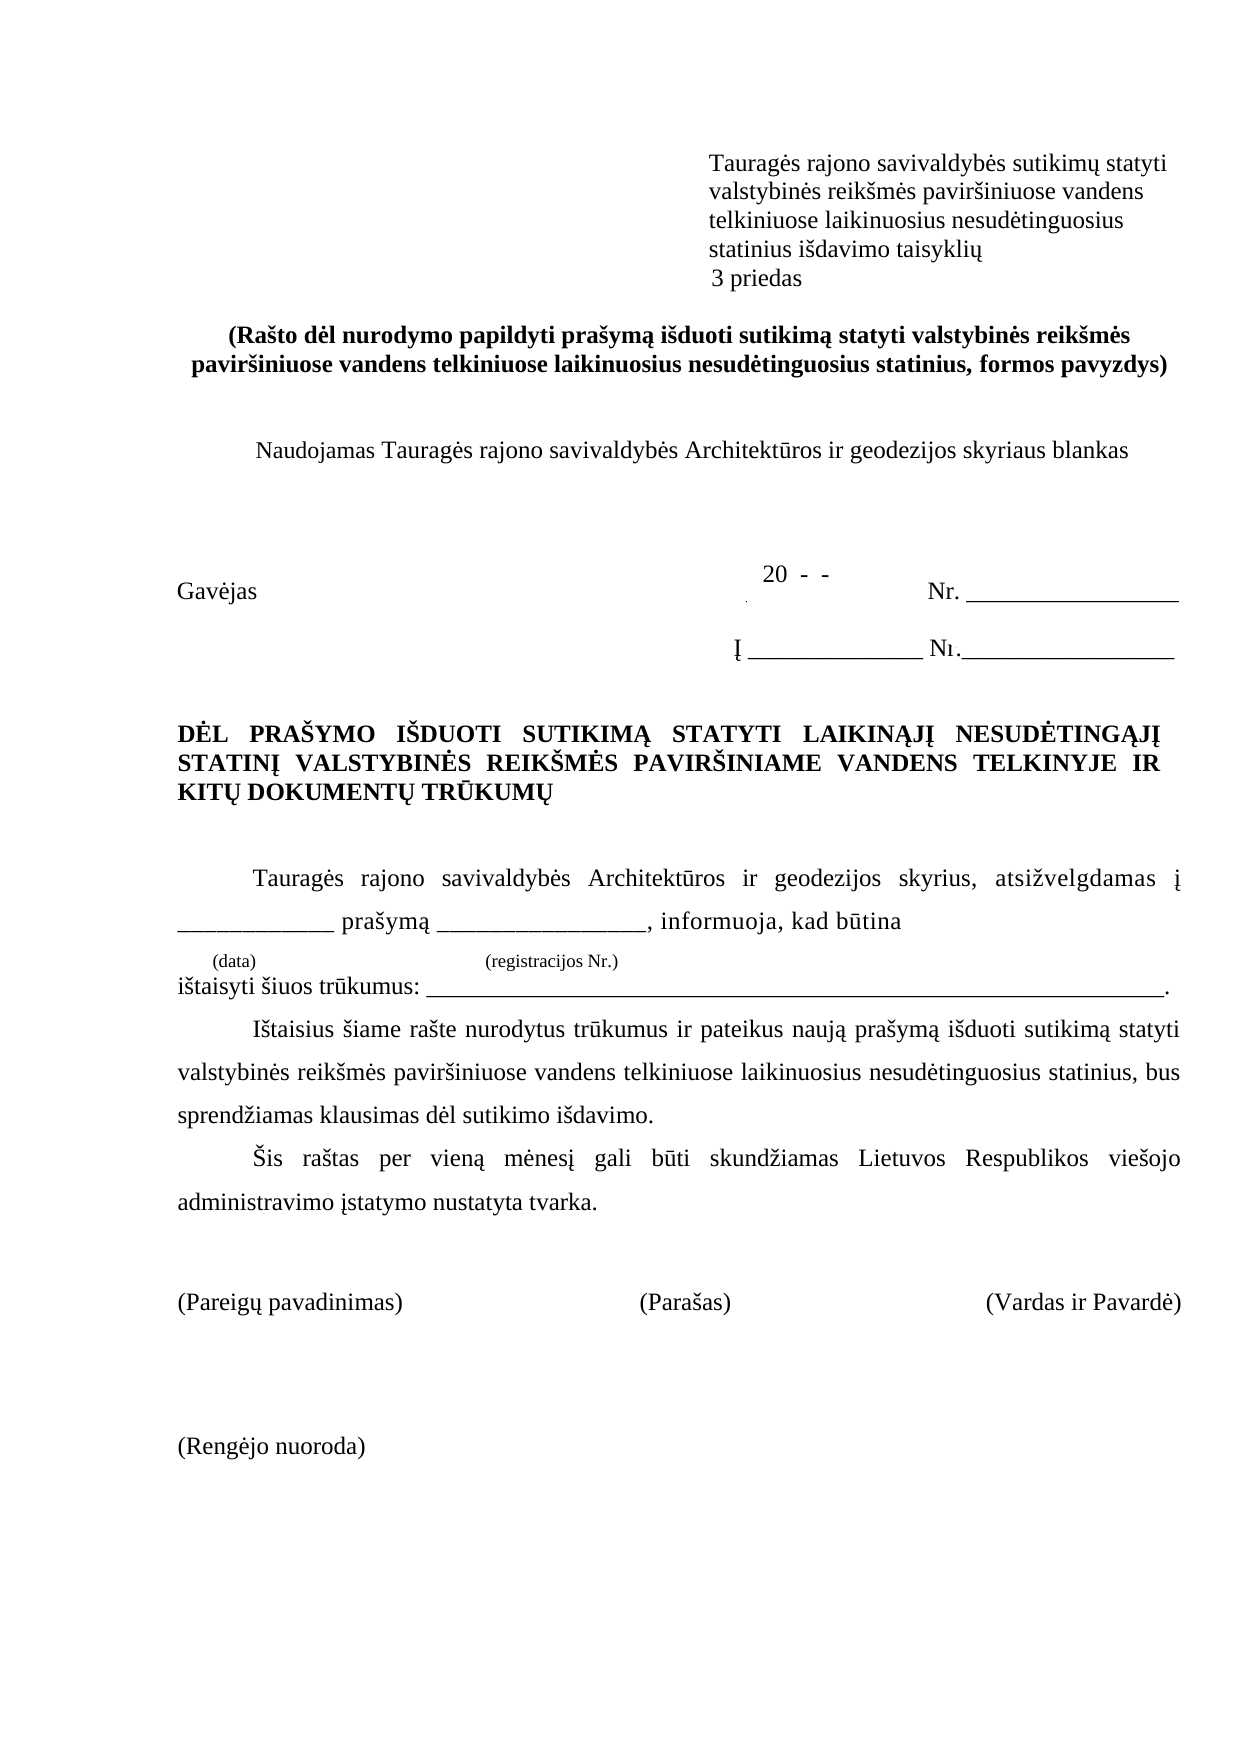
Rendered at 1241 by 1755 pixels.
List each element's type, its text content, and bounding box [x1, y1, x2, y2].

text DĖL PRAŠYMO IŠDUOTI SUTIKIMĄ STATYTI LAIKINĄJĮ NESUDĖTINGĄJĮ STATINĮ VALSTYBINĖS REIKŠMĖS PAVIRŠINIAME VANDENS TELKINYJE IR KITŲ DOKUMENTŲ TRŪKUMŲ [177, 719, 1161, 806]
text valstybinės reikšmės paviršiniuose vandens [709, 176, 1181, 205]
table_header (Parašas) [512, 1287, 847, 1316]
text 3 priedas [552, 263, 1181, 291]
text (data) (registracijos Nr.) [177, 949, 1181, 971]
text Ištaisius šiame rašte nurodytus trūkumus ir pateikus naują prašymą išduoti sutikimą statyti valstybinės reikšmės paviršiniuose vandens telkiniuose laikinuosius nesudėtinguosius statinius, bus sprendžiamas klausimas dėl sutikimo išdavimo. [177, 1014, 1181, 1129]
text ištaisyti šiuos trūkumus: ___________________________________________________________. [177, 971, 1181, 1000]
text telkiniuose laikinuosius nesudėtinguosius [709, 205, 1181, 234]
text (Rengėjo nuoroda) [177, 1431, 1181, 1460]
table_cell Gavėjas [174, 576, 638, 662]
text statinius išdavimo taisyklių [709, 234, 1181, 263]
text Tauragės rajono savivaldybės Architektūros ir geodezijos skyrius, atsižvelgdamas į ____________ prašymą ________________, informuoja, kad būtina [177, 863, 1181, 935]
table_header [174, 464, 1191, 603]
text Šis raštas per vieną mėnesį gali būti skundžiamas Lietuvos Respublikos viešojo administravimo įstatymo nustatyta tvarka. [177, 1143, 1181, 1215]
text Tauragės rajono savivaldybės sutikimų statyti [709, 148, 1181, 176]
table_cell ______________ Nr. _________________ Į ______________ Nr._________________ [638, 576, 1193, 662]
text (Rašto dėl nurodymo papildyti prašymą išduoti sutikimą statyti valstybinės reikšmės paviršiniuose vandens telkiniuose laikinuosius nesudėtinguosius statinius, formos pavyzdys) [177, 320, 1181, 378]
table_header (Vardas ir Pavardė) [847, 1287, 1181, 1316]
table_header (Pareigų pavadinimas) [177, 1287, 512, 1316]
text Naudojamas Tauragės rajono savivaldybės Architektūros ir geodezijos skyriaus blankas [177, 435, 1181, 464]
